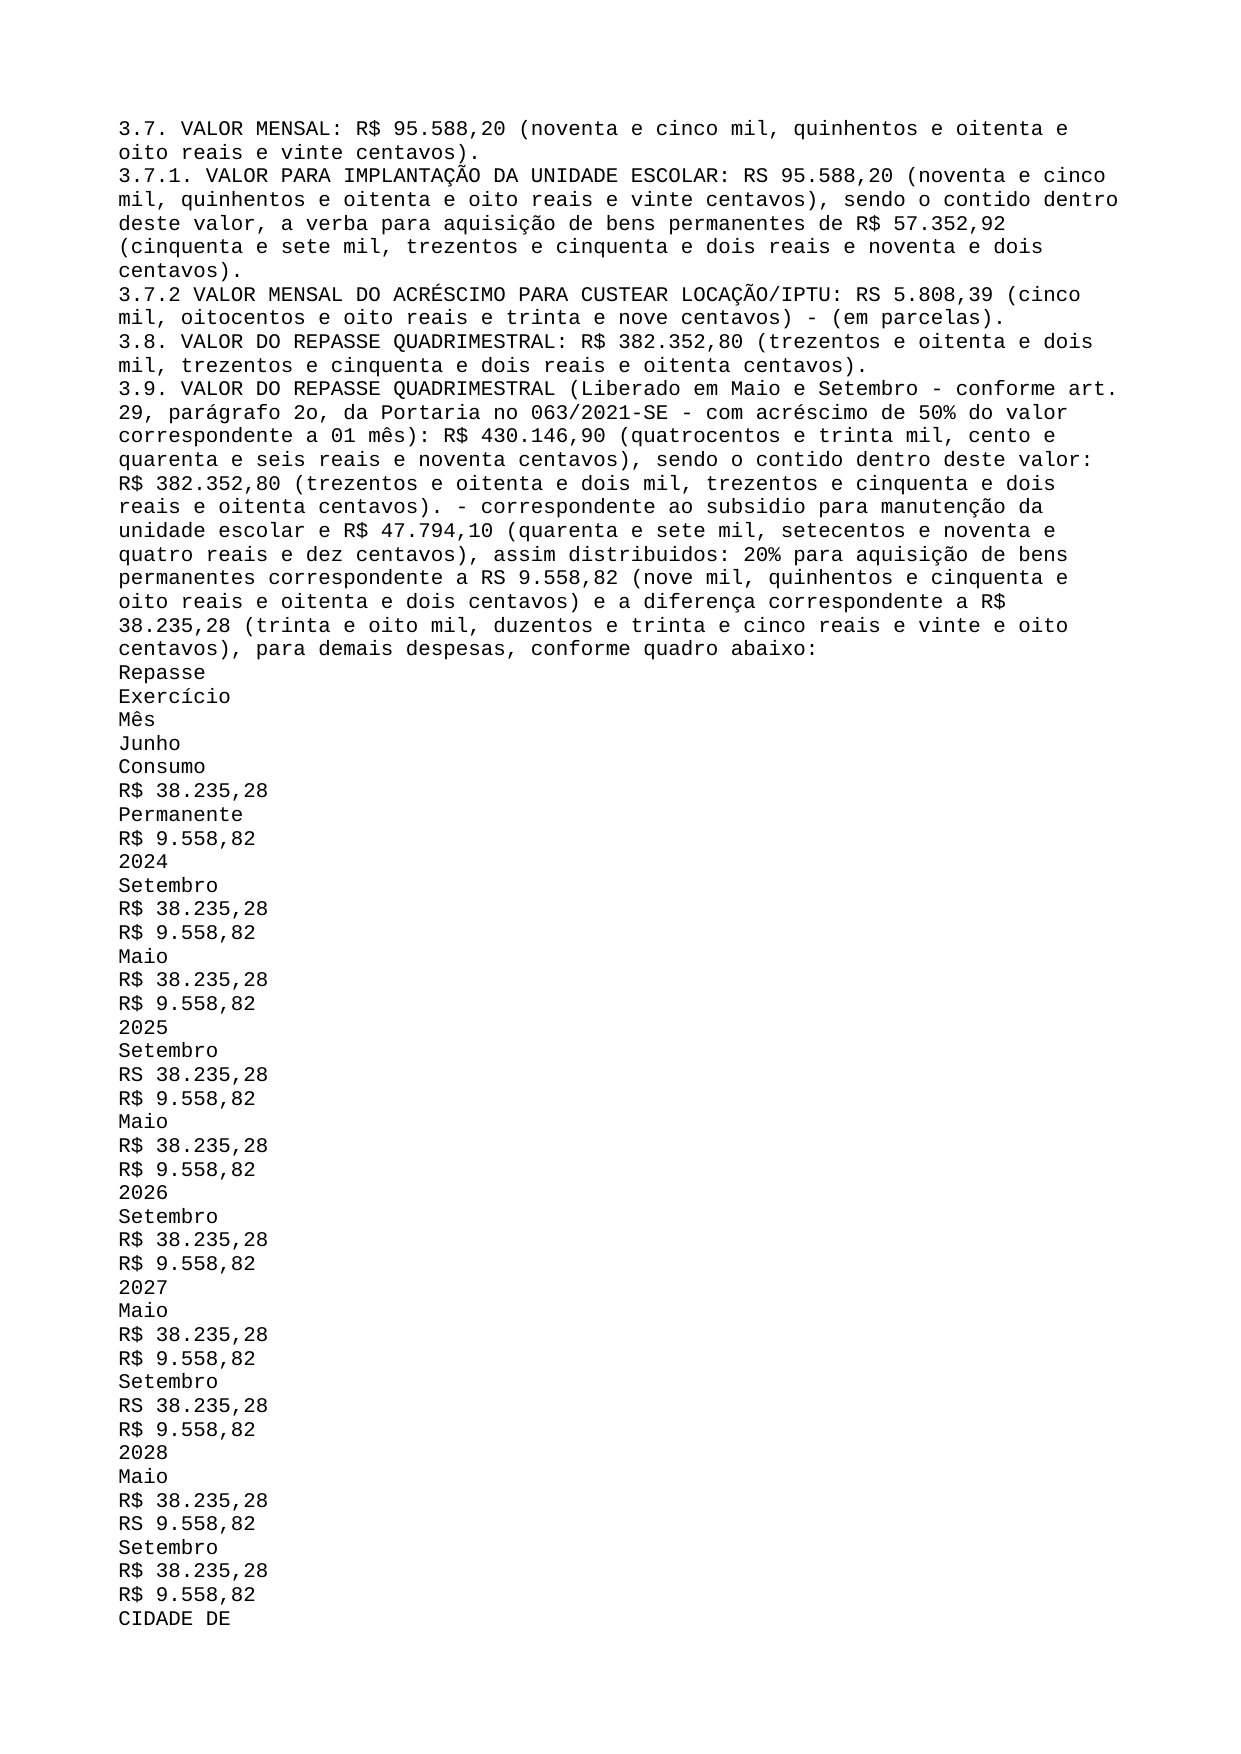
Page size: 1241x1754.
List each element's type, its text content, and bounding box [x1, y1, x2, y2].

text R$ 38.235,28 [118, 1489, 1122, 1513]
text 3.9. VALOR DO REPASSE QUADRIMESTRAL (Liberado em Maio e Setembro - conforme art. 29, parágrafo 2o, da Portaria no 063/2021-SE - com acréscimo de 50% do valor correspondente a 01 mês): R$ 430.146,90 (quatrocentos e trinta mil, cento e quarenta e seis reais e noventa centavos), sendo o contido dentro deste valor: R$ 382.352,80 (trezentos e oitenta e dois mil, trezentos e cinquenta e dois reais e oitenta centavos). - correspondente ao subsidio para manutenção da unidade escolar e R$ 47.794,10 (quarenta e sete mil, setecentos e noventa e quatro reais e dez centavos), assim distribuidos: 20% para aquisição de bens permanentes correspondente a RS 9.558,82 (nove mil, quinhentos e cinquenta e oito reais e oitenta e dois centavos) e a diferença correspondente a R$ 38.235,28 (trinta e oito mil, duzentos e trinta e cinco reais e vinte e oito centavos), para demais despesas, conforme quadro abaixo: [118, 378, 1122, 662]
text Maio [118, 1111, 1122, 1135]
text R$ 9.558,82 [118, 993, 1122, 1017]
text R$ 38.235,28 [118, 1135, 1122, 1158]
text R$ 38.235,28 [118, 1561, 1122, 1584]
text Maio [118, 1466, 1122, 1489]
text 3.7. VALOR MENSAL: R$ 95.588,20 (noventa e cinco mil, quinhentos e oitenta e oito reais e vinte centavos). [118, 118, 1122, 165]
text Maio [118, 946, 1122, 969]
text R$ 9.558,82 [118, 1419, 1122, 1442]
text 2026 [118, 1182, 1122, 1206]
text 3.7.2 VALOR MENSAL DO ACRÉSCIMO PARA CUSTEAR LOCAÇÃO/IPTU: RS 5.808,39 (cinco mil, oitocentos e oito reais e trinta e nove centavos) - (em parcelas). [118, 284, 1122, 331]
text R$ 9.558,82 [118, 1253, 1122, 1277]
text Mês [118, 709, 1122, 733]
text R$ 38.235,28 [118, 1229, 1122, 1253]
text RS 9.558,82 [118, 1513, 1122, 1537]
text RS 38.235,28 [118, 1064, 1122, 1088]
text 2027 [118, 1277, 1122, 1300]
text Exercício [118, 686, 1122, 709]
text R$ 38.235,28 [118, 1324, 1122, 1348]
text 2024 [118, 851, 1122, 875]
text Setembro [118, 1537, 1122, 1561]
text 3.7.1. VALOR PARA IMPLANTAÇÃO DA UNIDADE ESCOLAR: RS 95.588,20 (noventa e cinco mil, quinhentos e oitenta e oito reais e vinte centavos), sendo o contido dentro deste valor, a verba para aquisição de bens permanentes de R$ 57.352,92 (cinquenta e sete mil, trezentos e cinquenta e dois reais e noventa e dois centavos). [118, 165, 1122, 284]
text Consumo [118, 757, 1122, 780]
text Permanente [118, 804, 1122, 827]
text R$ 9.558,82 [118, 1348, 1122, 1371]
text R$ 38.235,28 [118, 898, 1122, 922]
text R$ 9.558,82 [118, 1584, 1122, 1608]
text R$ 38.235,28 [118, 780, 1122, 804]
text R$ 9.558,82 [118, 1158, 1122, 1182]
text R$ 9.558,82 [118, 922, 1122, 946]
text Setembro [118, 875, 1122, 898]
text Setembro [118, 1206, 1122, 1229]
text R$ 38.235,28 [118, 969, 1122, 993]
text CIDADE DE [118, 1608, 1122, 1631]
text R$ 9.558,82 [118, 1088, 1122, 1111]
text Maio [118, 1300, 1122, 1324]
text 2028 [118, 1442, 1122, 1466]
text Repasse [118, 662, 1122, 686]
text Setembro [118, 1040, 1122, 1064]
text RS 38.235,28 [118, 1395, 1122, 1419]
text Junho [118, 733, 1122, 757]
text Setembro [118, 1371, 1122, 1395]
text 2025 [118, 1017, 1122, 1040]
text 3.8. VALOR DO REPASSE QUADRIMESTRAL: R$ 382.352,80 (trezentos e oitenta e dois mil, trezentos e cinquenta e dois reais e oitenta centavos). [118, 331, 1122, 378]
text R$ 9.558,82 [118, 827, 1122, 851]
